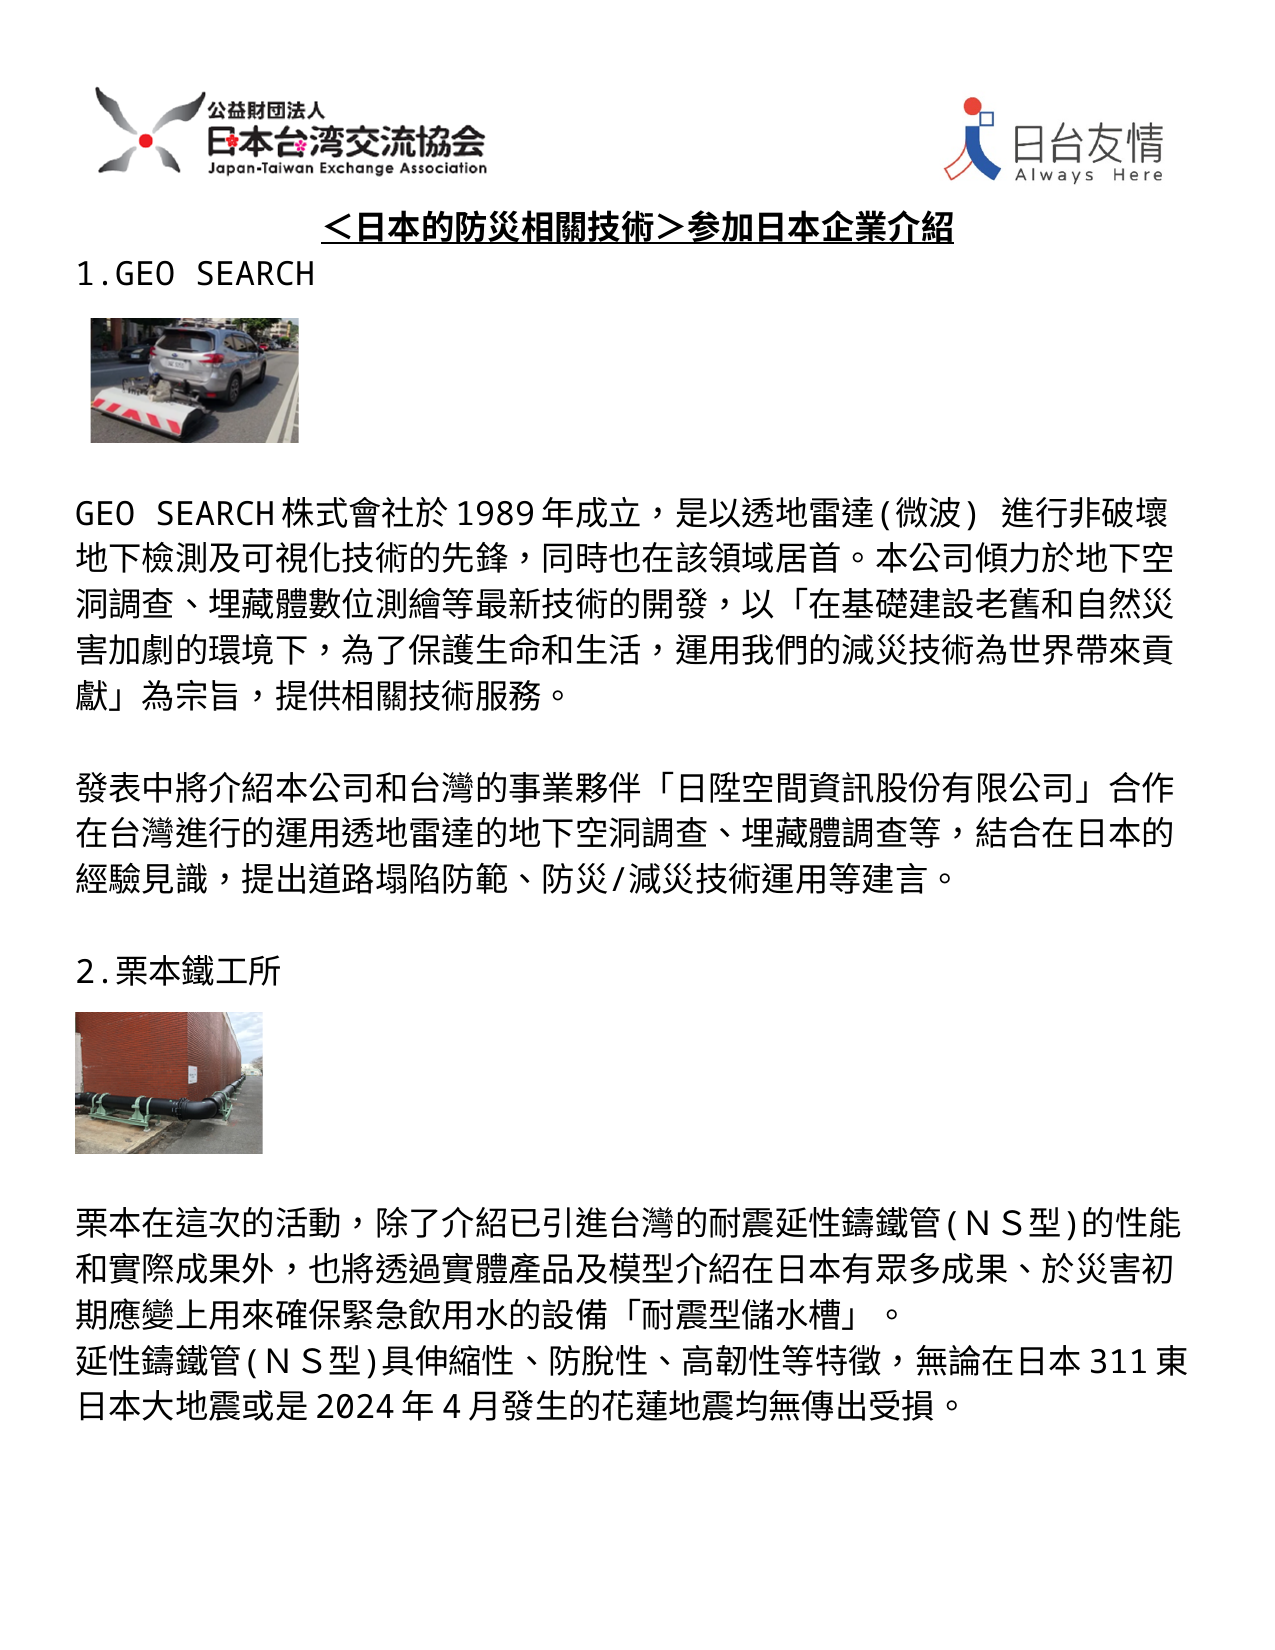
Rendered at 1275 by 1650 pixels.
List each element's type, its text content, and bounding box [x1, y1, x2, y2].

text 發表中將介紹本公司和台灣的事業夥伴「日陞空間資訊股份有限公司」合作在台灣進行的運用透地雷達的地下空洞調查、埋藏體調查等，結合在日本的經驗見識，提出道路塌陷防範、防災/減災技術運用等建言。 [75, 763, 1200, 901]
text GEO SEARCH株式會社於1989年成立，是以透地雷達(微波) 進行非破壞地下檢測及可視化技術的先鋒，同時也在該領域居首。本公司傾力於地下空洞調查、埋藏體數位測繪等最新技術的開發，以「在基礎建設老舊和自然災害加劇的環境下，為了保護生命和生活，運用我們的減災技術為世界帶來貢獻」為宗旨，提供相關技術服務。 [75, 488, 1200, 717]
text 延性鑄鐵管(ＮＳ型)具伸縮性、防脫性、高韌性等特徵，無論在日本311東日本大地震或是2024年4月發生的花蓮地震均無傳出受損。 [75, 1336, 1200, 1428]
text 栗本在這次的活動，除了介紹已引進台灣的耐震延性鑄鐵管(ＮＳ型)的性能和實際成果外，也將透過實體產品及模型介紹在日本有眾多成果、於災害初期應變上用來確保緊急飲用水的設備「耐震型儲水槽」。 [75, 1199, 1200, 1336]
text ＜日本的防災相關技術＞参加日本企業介紹 [75, 203, 1200, 248]
text 1.GEO SEARCH [75, 248, 1200, 294]
text 2.栗本鐵工所 [75, 947, 1200, 992]
